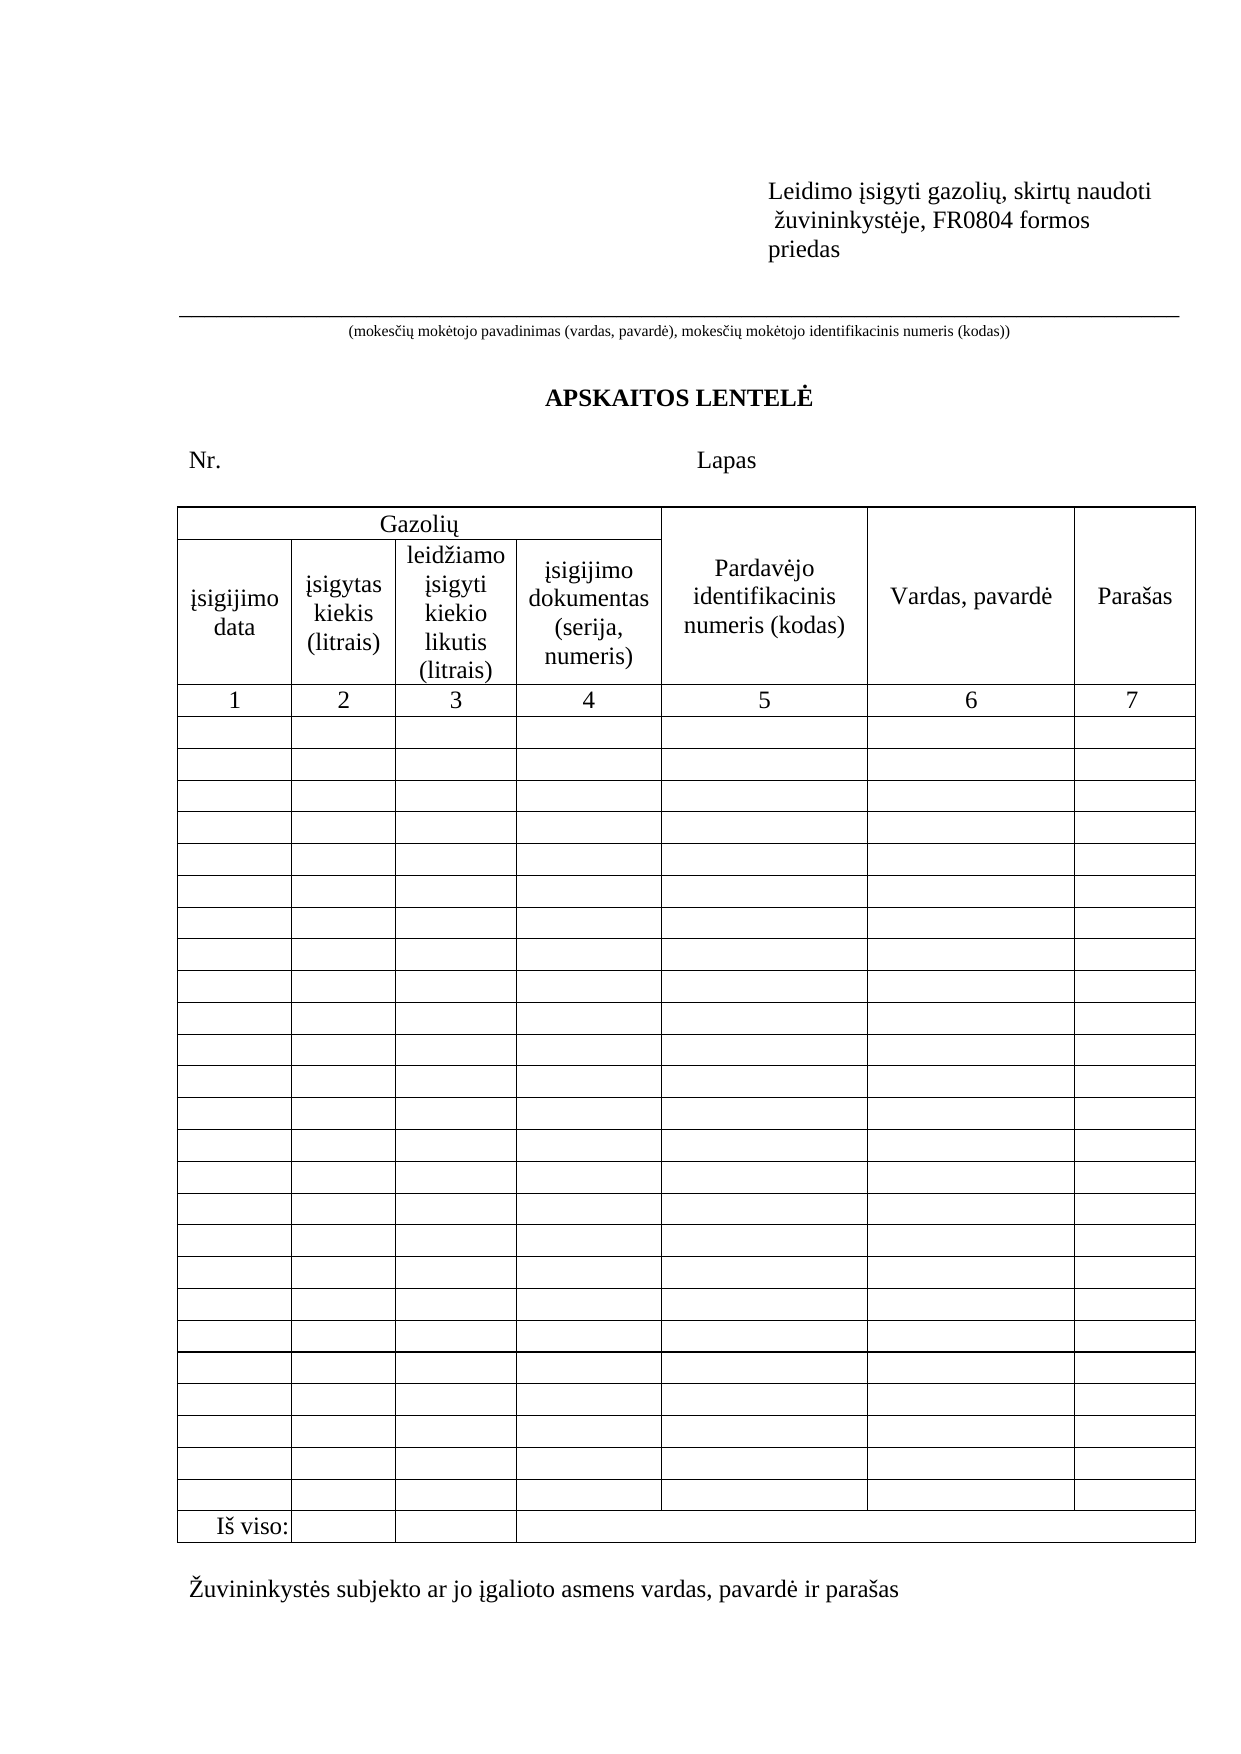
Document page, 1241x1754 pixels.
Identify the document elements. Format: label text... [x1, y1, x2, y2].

table_cell [396, 1003, 516, 1034]
table_cell [517, 1448, 661, 1478]
text Leidimo įsigyti gazolių, skirtų naudoti [177, 176, 1181, 205]
table_cell [517, 1289, 661, 1319]
table_cell [662, 1448, 867, 1478]
table_cell [1075, 1162, 1195, 1192]
table_cell [662, 1225, 867, 1256]
table_cell [1075, 1003, 1195, 1034]
table_cell [662, 1130, 867, 1161]
table_cell [292, 1130, 395, 1161]
table_cell [517, 844, 661, 875]
table_cell [868, 717, 1074, 748]
table_cell [662, 812, 867, 843]
table_cell [517, 812, 661, 843]
table_cell [868, 1003, 1074, 1034]
table_cell [868, 1225, 1074, 1256]
table_cell 7 [1075, 685, 1195, 716]
table_cell [868, 812, 1074, 843]
table_cell [292, 1289, 395, 1319]
table_cell [178, 1416, 291, 1447]
table_cell [396, 1130, 516, 1161]
table_header Parašas [1075, 508, 1195, 684]
table_cell [1075, 1225, 1195, 1256]
table_cell [517, 971, 661, 1002]
table_header Vardas, pavardė [868, 508, 1074, 684]
table_cell [868, 1289, 1074, 1319]
table_cell [662, 1353, 867, 1383]
table_cell [396, 1511, 516, 1542]
table_cell [517, 876, 661, 907]
table_cell [292, 1003, 395, 1034]
table_cell [1075, 1066, 1195, 1097]
table_cell [1075, 844, 1195, 875]
table_cell [1075, 1194, 1195, 1224]
table_cell [292, 908, 395, 938]
table_cell 1 [178, 685, 291, 716]
table_cell [517, 1384, 661, 1415]
table_cell [292, 1194, 395, 1224]
table_cell [396, 749, 516, 779]
table_cell [1075, 1257, 1195, 1288]
text APSKAITOS LENTELĖ [177, 383, 1181, 412]
table_cell [662, 1194, 867, 1224]
table_cell [178, 939, 291, 970]
table_cell [662, 749, 867, 779]
table_cell [292, 1225, 395, 1256]
table_cell [178, 1098, 291, 1129]
table_cell [178, 1480, 291, 1510]
table_cell [178, 781, 291, 811]
table_cell [396, 971, 516, 1002]
table_cell [178, 1066, 291, 1097]
table_cell [517, 1162, 661, 1192]
table_cell [517, 1353, 661, 1383]
text ________________________________________________________________________________ [177, 291, 1181, 320]
table_cell [396, 908, 516, 938]
table_cell [1075, 971, 1195, 1002]
table_cell [662, 717, 867, 748]
table_cell [662, 1066, 867, 1097]
table_header Gazolių [178, 508, 661, 539]
table_cell [517, 1257, 661, 1288]
text žuvininkystėje, FR0804 formos [177, 205, 1181, 234]
table_cell [868, 1257, 1074, 1288]
table_cell [868, 1130, 1074, 1161]
table_cell [396, 1098, 516, 1129]
table_cell [396, 939, 516, 970]
table_cell [868, 1480, 1074, 1510]
table_cell 2 [292, 685, 395, 716]
table_cell įsigytas kiekis (litrais) [292, 540, 395, 684]
table_cell [292, 717, 395, 748]
table_cell [662, 1162, 867, 1192]
table_cell [178, 1289, 291, 1319]
table_header Žuvininkystės subjekto ar jo įgalioto asmens vardas, pavardė ir parašas [177, 1574, 971, 1604]
table_cell [517, 717, 661, 748]
table_cell [662, 1098, 867, 1129]
table_cell [178, 1130, 291, 1161]
table_cell [1075, 1448, 1195, 1478]
table_cell [517, 1194, 661, 1224]
table_cell [396, 1480, 516, 1510]
table_cell [292, 1066, 395, 1097]
table_cell [868, 1098, 1074, 1129]
table_cell [517, 1480, 661, 1510]
table_cell 5 [662, 685, 867, 716]
table_cell [868, 971, 1074, 1002]
table_cell [178, 971, 291, 1002]
table_cell 4 [517, 685, 661, 716]
table_cell [1075, 781, 1195, 811]
table_cell [868, 1416, 1074, 1447]
table_cell [396, 1384, 516, 1415]
table_cell [292, 1353, 395, 1383]
table_cell [292, 1321, 395, 1351]
table_cell [292, 1416, 395, 1447]
table_cell [1075, 1384, 1195, 1415]
table_cell [292, 876, 395, 907]
table_cell [292, 1448, 395, 1478]
table_cell [1075, 717, 1195, 748]
table_cell [178, 1003, 291, 1034]
table_cell [178, 1225, 291, 1256]
table_cell [662, 939, 867, 970]
table_cell [178, 908, 291, 938]
table_cell [868, 1384, 1074, 1415]
table_cell [517, 1225, 661, 1256]
table_cell [178, 844, 291, 875]
table_cell [292, 1384, 395, 1415]
table_cell [662, 1289, 867, 1319]
table_cell [178, 1257, 291, 1288]
table_cell [178, 1321, 291, 1351]
table_cell 3 [396, 685, 516, 716]
table_cell [396, 717, 516, 748]
table_cell [178, 1448, 291, 1478]
table_cell [178, 812, 291, 843]
table_cell [1075, 908, 1195, 938]
table_cell [1075, 812, 1195, 843]
table_cell [662, 876, 867, 907]
table_cell [1075, 1321, 1195, 1351]
table_cell [662, 844, 867, 875]
table_cell [178, 876, 291, 907]
table_cell [517, 1130, 661, 1161]
table_cell [517, 1321, 661, 1351]
table_cell [517, 1066, 661, 1097]
table_cell [1075, 939, 1195, 970]
table_cell [662, 1416, 867, 1447]
table_cell [396, 1225, 516, 1256]
table_cell [396, 1416, 516, 1447]
table_cell [1075, 1353, 1195, 1383]
table_cell [868, 908, 1074, 938]
table_cell [1075, 1035, 1195, 1065]
table_cell [868, 1194, 1074, 1224]
table_cell [1075, 876, 1195, 907]
table_cell [662, 971, 867, 1002]
table_cell leidžiamo įsigyti kiekio likutis (litrais) [396, 540, 516, 684]
table_cell [662, 781, 867, 811]
table_cell 6 [868, 685, 1074, 716]
table_cell [1075, 749, 1195, 779]
table_cell [178, 717, 291, 748]
table_cell [868, 939, 1074, 970]
table_cell [396, 1257, 516, 1288]
table_cell [662, 1384, 867, 1415]
table_cell [396, 1321, 516, 1351]
table_cell [868, 1162, 1074, 1192]
table_cell [396, 781, 516, 811]
table_cell [292, 1162, 395, 1192]
table_cell [396, 812, 516, 843]
table_cell [292, 1098, 395, 1129]
table_cell [178, 1162, 291, 1192]
table_cell [396, 1162, 516, 1192]
table_cell [396, 1448, 516, 1478]
table_cell [517, 908, 661, 938]
table_header Lapas [685, 445, 1204, 476]
table_cell [517, 1098, 661, 1129]
text priedas [177, 234, 1181, 263]
table_cell [517, 939, 661, 970]
text (mokesčių mokėtojo pavadinimas (vardas, pavardė), mokesčių mokėtojo identifikacinis numeris (kodas)) [177, 322, 1181, 351]
table_cell [396, 1289, 516, 1319]
table_cell [517, 749, 661, 779]
table_cell [1075, 1098, 1195, 1129]
table_cell [178, 1194, 291, 1224]
table_cell [292, 1511, 395, 1542]
table_cell [662, 1035, 867, 1065]
table_cell [517, 1035, 661, 1065]
table_cell [662, 1003, 867, 1034]
table_cell [662, 1321, 867, 1351]
table_cell [1075, 1480, 1195, 1510]
table_cell [868, 876, 1074, 907]
table_cell [868, 1353, 1074, 1383]
table_cell [396, 1353, 516, 1383]
table_cell [868, 844, 1074, 875]
table_cell [292, 971, 395, 1002]
table_cell [1075, 1130, 1195, 1161]
table_cell [178, 1035, 291, 1065]
table_cell [662, 908, 867, 938]
table_cell [292, 1480, 395, 1510]
table_cell [868, 781, 1074, 811]
table_cell [396, 1035, 516, 1065]
table_cell [662, 1480, 867, 1510]
table_header Nr. [177, 445, 685, 476]
table_cell [292, 749, 395, 779]
table_cell [1075, 1289, 1195, 1319]
table_header [971, 1574, 1240, 1604]
table_cell [396, 1194, 516, 1224]
table_cell [868, 1448, 1074, 1478]
table_cell [517, 1511, 1195, 1542]
table_cell [868, 1035, 1074, 1065]
table_cell įsigijimo dokumentas (serija, numeris) [517, 540, 661, 684]
table_cell [396, 876, 516, 907]
table_cell [178, 1384, 291, 1415]
table_header Pardavėjo identifikacinis numeris (kodas) [662, 508, 867, 684]
table_cell [396, 1066, 516, 1097]
table_cell [396, 844, 516, 875]
table_cell [292, 939, 395, 970]
table_cell [868, 749, 1074, 779]
table_cell [178, 749, 291, 779]
table_cell [517, 1003, 661, 1034]
table_cell Iš viso: [178, 1511, 291, 1542]
table_cell [292, 812, 395, 843]
table_cell [292, 844, 395, 875]
table_cell įsigijimo data [178, 540, 291, 684]
table_cell [517, 781, 661, 811]
table_cell [517, 1416, 661, 1447]
table_cell [868, 1321, 1074, 1351]
table_cell [292, 1257, 395, 1288]
table_cell [178, 1353, 291, 1383]
table_cell [868, 1066, 1074, 1097]
table_cell [292, 1035, 395, 1065]
table_cell [1075, 1416, 1195, 1447]
table_cell [662, 1257, 867, 1288]
table_cell [292, 781, 395, 811]
